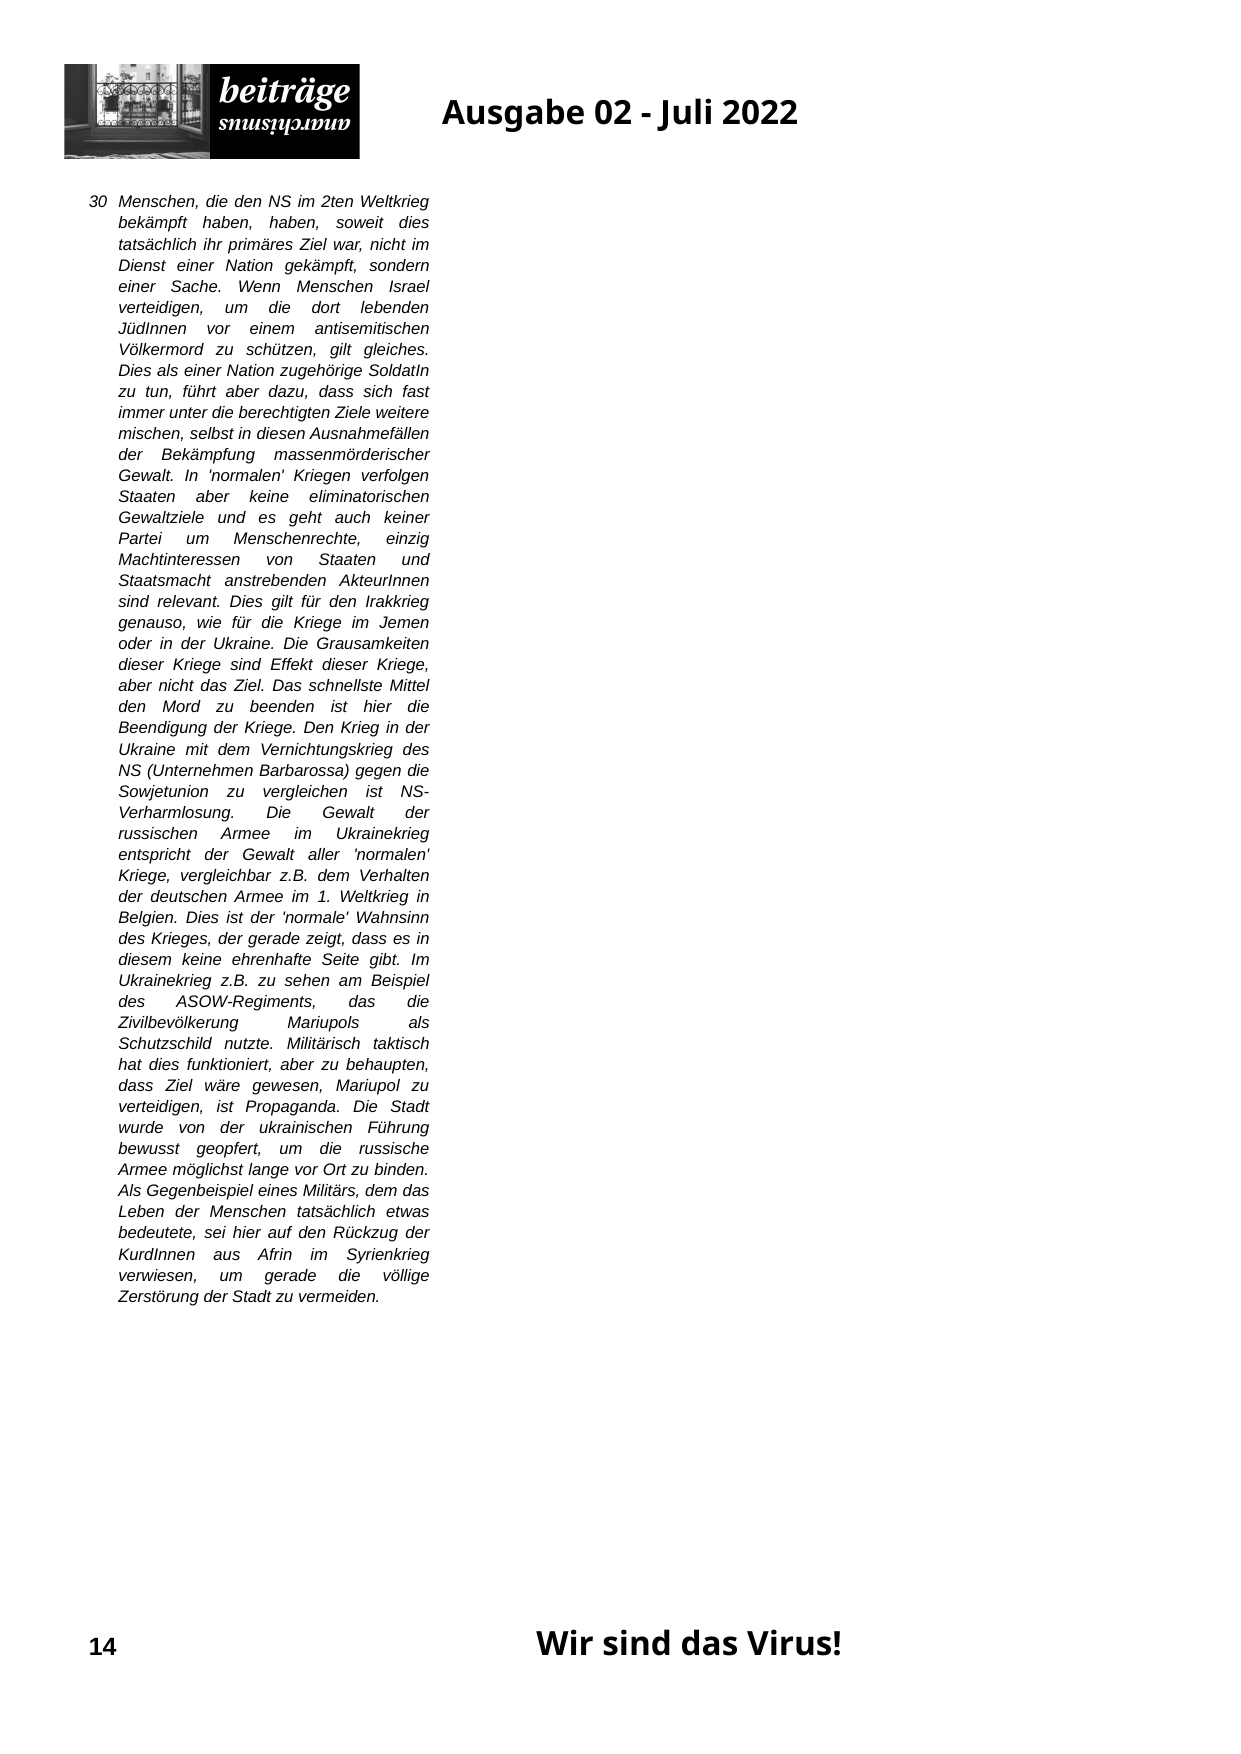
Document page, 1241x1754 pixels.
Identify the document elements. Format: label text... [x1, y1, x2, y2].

picture [64, 64, 360, 159]
text 30 Menschen, die den NS im 2ten Weltkrieg bekämpft haben, haben, soweit dies tatsächlich ihr primäres Ziel war, nicht im Dienst einer Nation gekämpft, sondern einer Sache. Wenn Menschen Israel verteidigen, um die dort lebenden JüdInnen vor einem antisemitischen Völkermord zu schützen, gilt gleiches. Dies als einer Nation zugehörige SoldatIn zu tun, führt aber dazu, dass sich fast immer unter die berechtigten Ziele weitere mischen, selbst in diesen Ausnahmefällen der Bekämpfung massenmörderischer Gewalt. In 'normalen' Kriegen verfolgen Staaten aber keine eliminatorischen Gewaltziele und es geht auch keiner Partei um Menschenrechte, einzig Machtinteressen von Staaten und Staatsmacht anstrebenden AkteurInnen sind relevant. Dies gilt für den Irakkrieg genauso, wie für die Kriege im Jemen oder in der Ukraine. Die Grausamkeiten dieser Kriege sind Effekt dieser Kriege, aber nicht das Ziel. Das schnellste Mittel den Mord zu beenden ist hier die Beendigung der Kriege. Den Krieg in der Ukraine mit dem Vernichtungskrieg des NS (Unternehmen Barbarossa) gegen die Sowjetunion zu vergleichen ist NS-Verharmlosung. Die Gewalt der russischen Armee im Ukrainekrieg entspricht der Gewalt aller 'normalen' Kriege, vergleichbar z.B. dem Verhalten der deutschen Armee im 1. Weltkrieg in Belgien. Dies ist der 'normale' Wahnsinn des Krieges, der gerade zeigt, dass es in diesem keine ehrenhafte Seite gibt. Im Ukrainekrieg z.B. zu sehen am Beispiel des ASOW-Regiments, das die Zivilbevölkerung Mariupols als Schutzschild nutzte. Militärisch taktisch hat dies funktioniert, aber zu behaupten, dass Ziel wäre gewesen, Mariupol zu verteidigen, ist Propaganda. Die Stadt wurde von der ukrainischen Führung bewusst geopfert, um die russische Armee möglichst lange vor Ort zu binden. Als Gegenbeispiel eines Militärs, dem das Leben der Menschen tatsächlich etwas bedeutete, sei hier auf den Rückzug der KurdInnen aus Afrin im Syrienkrieg verwiesen, um gerade die völlige Zerstörung der Stadt zu vermeiden. [88, 192, 431, 1306]
